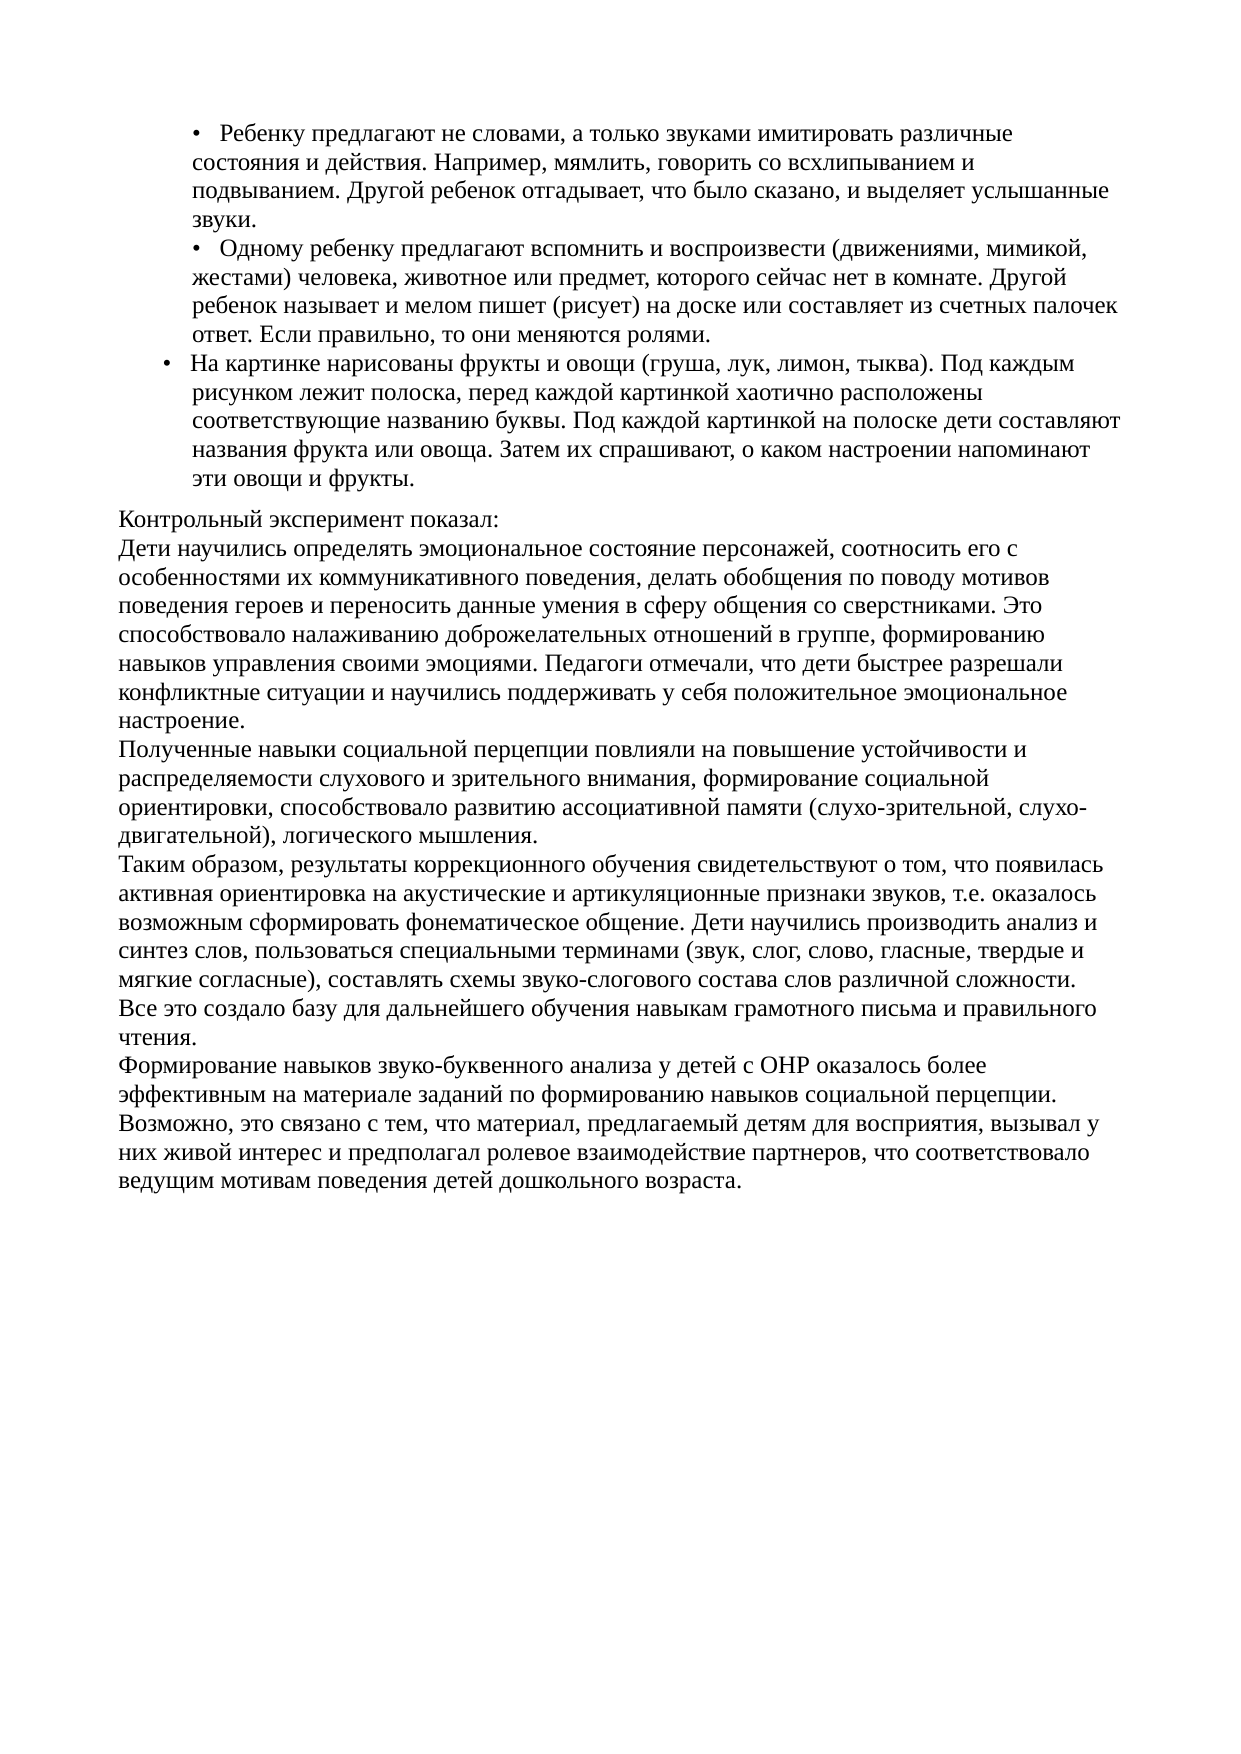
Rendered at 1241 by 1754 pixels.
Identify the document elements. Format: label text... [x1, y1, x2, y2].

text • На картинке нарисованы фрукты и овощи (груша, лук, лимон, тыква). Под каждым рисунком лежит полоска, перед каждой картинкой хаотично расположены соответствующие названию буквы. Под каждой картинкой на полоске дети составляют названия фрукта или овоща. Затем их спрашивают, о каком настроении напоминают эти овощи и фрукты. [162, 348, 1122, 492]
table_header [118, 1207, 600, 1596]
text • Одному ребенку предлагают вспомнить и воспроизвести (движениями, мимикой, жестами) человека, животное или предмет, которого сейчас нет в комнате. Другой ребенок называет и мелом пишет (рисует) на доске или составляет из счетных палочек ответ. Если правильно, то они меняются ролями. [192, 233, 1122, 348]
table_header [600, 1207, 1085, 1596]
text • Ребенку предлагают не словами, а только звуками имитировать различные состояния и действия. Например, мямлить, говорить со всхлипыванием и подвыванием. Другой ребенок отгадывает, что было сказано, и выделяет услышанные звуки. [192, 118, 1122, 233]
text Контрольный эксперимент показал: Дети научились определять эмоциональное состояние персонажей, соотносить его с особенностями их коммуникативного поведения, делать обобщения по поводу мотивов поведения героев и переносить данные умения в сферу общения со сверстниками. Это способствовало налаживанию доброжелательных отношений в группе, формированию навыков управления своими эмоциями. Педагоги отмечали, что дети быстрее разрешали конфликтные ситуации и научились поддерживать у себя положительное эмоциональное настроение. Полученные навыки социальной перцепции повлияли на повышение устойчивости и распределяемости слухового и зрительного внимания, формирование социальной ориентировки, способствовало развитию ассоциативной памяти (слухо-зрительной, слухо-двигательной), логического мышления. Таким образом, результаты коррекционного обучения свидетельствуют о том, что появилась активная ориентировка на акустические и артикуляционные признаки звуков, т.е. оказалось возможным сформировать фонематическое общение. Дети научились производить анализ и синтез слов, пользоваться специальными терминами (звук, слог, слово, гласные, твердые и мягкие согласные), составлять схемы звуко-слогового состава слов различной сложности. Все это создало базу для дальнейшего обучения навыкам грамотного письма и правильного чтения. Формирование навыков звуко-буквенного анализа у детей с ОНР оказалось более эффективным на материале заданий по формированию навыков социальной перцепции. Возможно, это связано с тем, что материал, предлагаемый детям для восприятия, вызывал у них живой интерес и предполагал ролевое взаимодействие партнеров, что соответствовало ведущим мотивам поведения детей дошкольного возраста. [118, 504, 1122, 1194]
